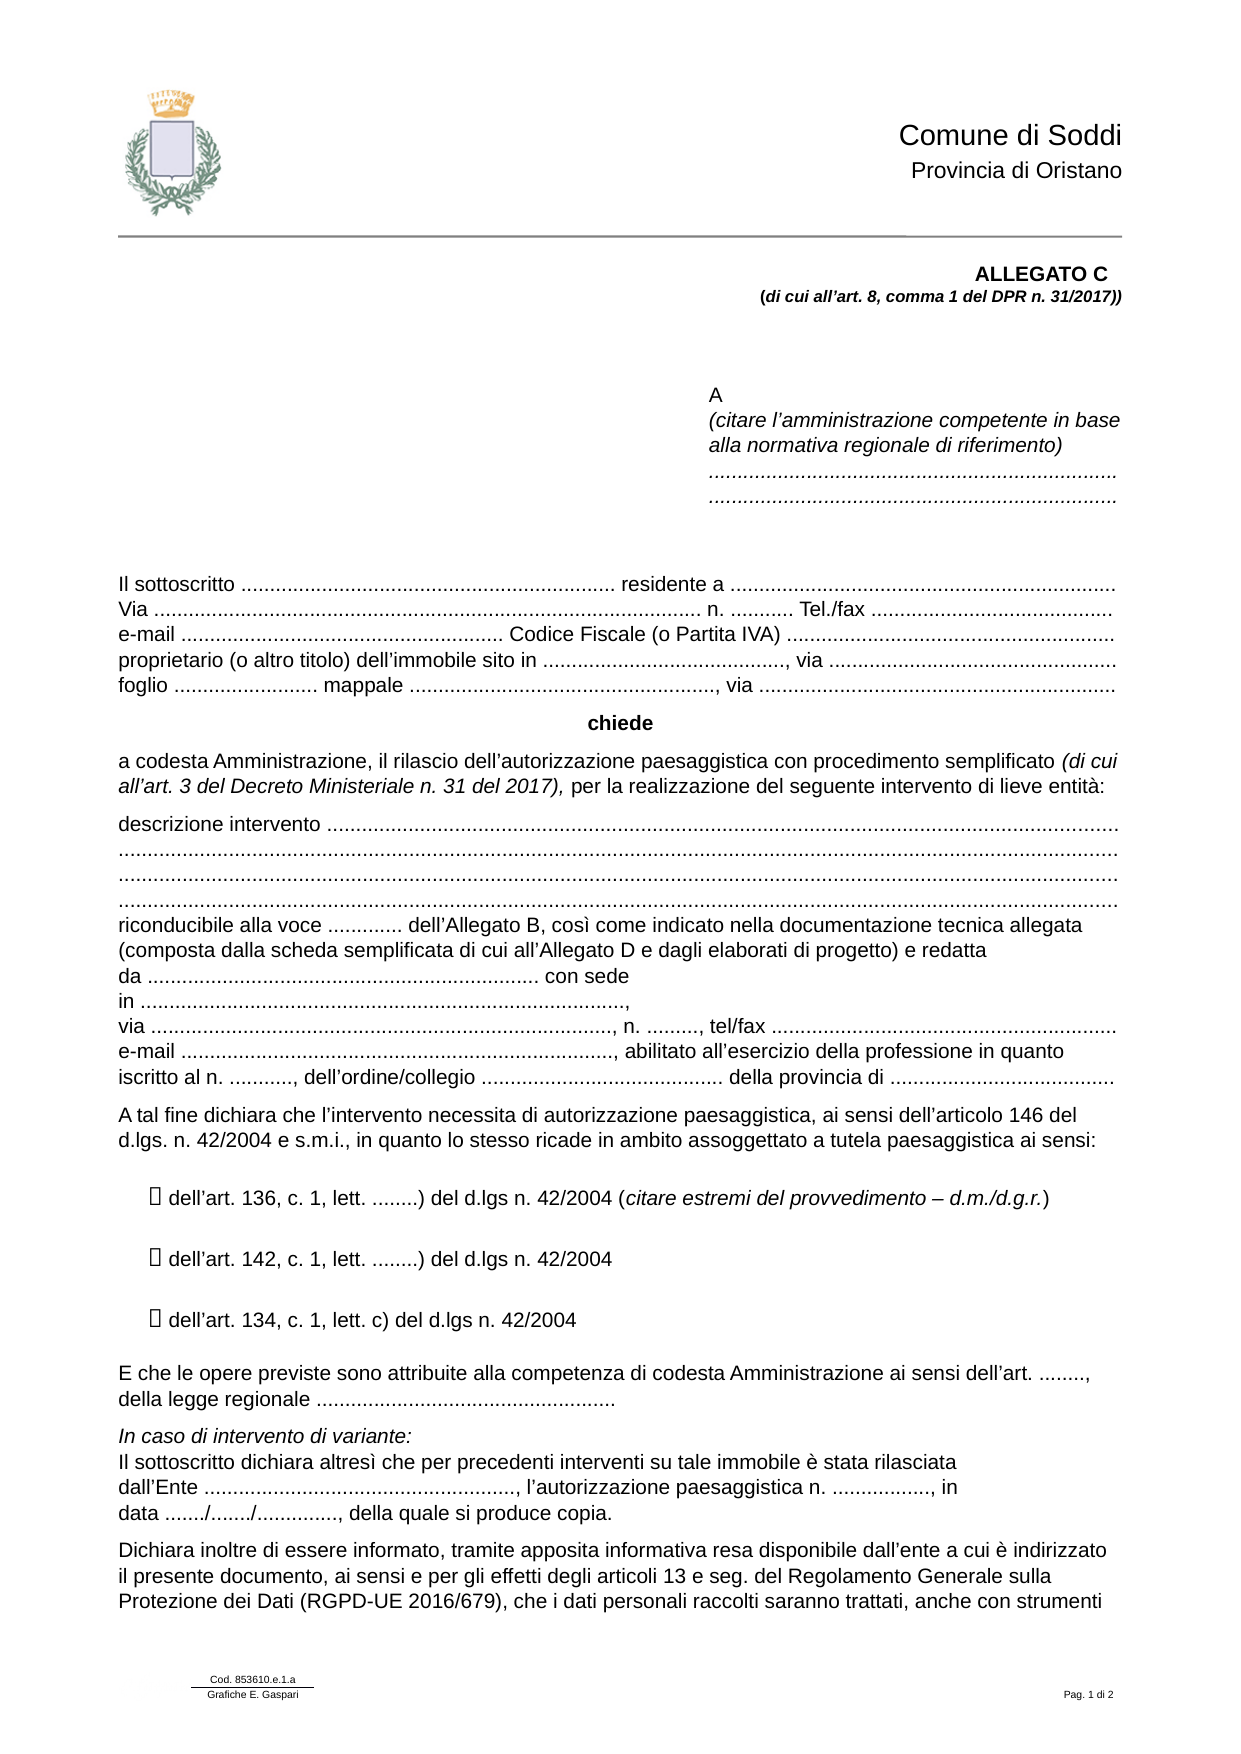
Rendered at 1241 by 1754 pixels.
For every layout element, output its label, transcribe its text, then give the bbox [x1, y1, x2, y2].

text a codesta Amministrazione, il rilascio dell’autorizzazione paesaggistica con procedimento semplificato (di cui all’art. 3 del Decreto Ministeriale n. 31 del 2017), per la realizzazione del seguente intervento di lieve entità: [118, 748, 1122, 798]
text  dell’art. 142, c. 1, lett. ........) del d.lgs n. 42/2004 [118, 1239, 1122, 1273]
text chiede [118, 711, 1122, 734]
text descrizione intervento [118, 812, 1122, 836]
text Dichiara inoltre di essere informato, tramite apposita informativa resa disponibile dall’ente a cui è indirizzato il presente documento, ai sensi e per gli effetti degli articoli 13 e seg. del Regolamento Generale sulla Protezione dei Dati (RGPD-UE 2016/679), che i dati personali raccolti saranno trattati, anche con strumenti [118, 1538, 1122, 1613]
text A tal fine dichiara che l’intervento necessita di autorizzazione paesaggistica, ai sensi dell’articolo 146 del d.lgs. n. 42/2004 e s.m.i., in quanto lo stesso ricade in ambito assoggettato a tutela paesaggistica ai sensi: [118, 1102, 1122, 1152]
text (citare l’amministrazione competente in base [118, 408, 1122, 432]
text ALLEGATO C [118, 262, 1122, 286]
text A [118, 382, 1122, 406]
text Il sottoscritto dichiara altresì che per precedenti interventi su tale immobile è stata rilasciata dall’Ente ......................................................, l’autorizzazione paesaggistica n. ................., in data ......./......./.............., della quale si produce copia. [118, 1450, 1122, 1524]
text  dell’art. 134, c. 1, lett. c) del d.lgs n. 42/2004 [118, 1300, 1122, 1334]
text alla normativa regionale di riferimento) [118, 433, 1122, 457]
text ....................................................................... [118, 484, 1122, 508]
text Comune di Soddi [224, 118, 1122, 152]
text E che le opere previste sono attribuite alla competenza di codesta Amministrazione ai sensi dell’art. ........, della legge regionale .................................................... [118, 1361, 1122, 1411]
text Il sottoscritto ................................................................. residente a ................................................................... Via ............................................................................................... n. ........... Tel./fax .......................................... e-mail ........................................................ Codice Fiscale (o Partita IVA) ......................................................... proprietario (o altro titolo) dell’immobile sito in .........................................., via .................................................. foglio ......................... mappale ....................................................., via .............................................................. [118, 572, 1122, 697]
text Provincia di Oristano [224, 157, 1122, 183]
text ....................................................................... [118, 458, 1122, 482]
text  dell’art. 136, c. 1, lett. ........) del d.lgs n. 42/2004 (citare estremi del provvedimento – d.m./d.g.r.) [118, 1178, 1122, 1212]
text riconducibile alla voce ............. dell’Allegato B, così come indicato nella documentazione tecnica allegata (composta dalla scheda semplificata di cui all’Allegato D e dagli elaborati di progetto) e redatta da .................................................................... con sede in ...................................................................................., via ................................................................................, n. ........., tel/fax ............................................................ e-mail ..........................................................................., abilitato all’esercizio della professione in quanto iscritto al n. ..........., dell’ordine/collegio .......................................... della provincia di ....................................... [118, 913, 1122, 1089]
text In caso di intervento di variante: [118, 1424, 1122, 1448]
picture [122, 87, 224, 219]
text (di cui all’art. 8, comma 1 del DPR n. 31/2017)) [118, 287, 1122, 306]
